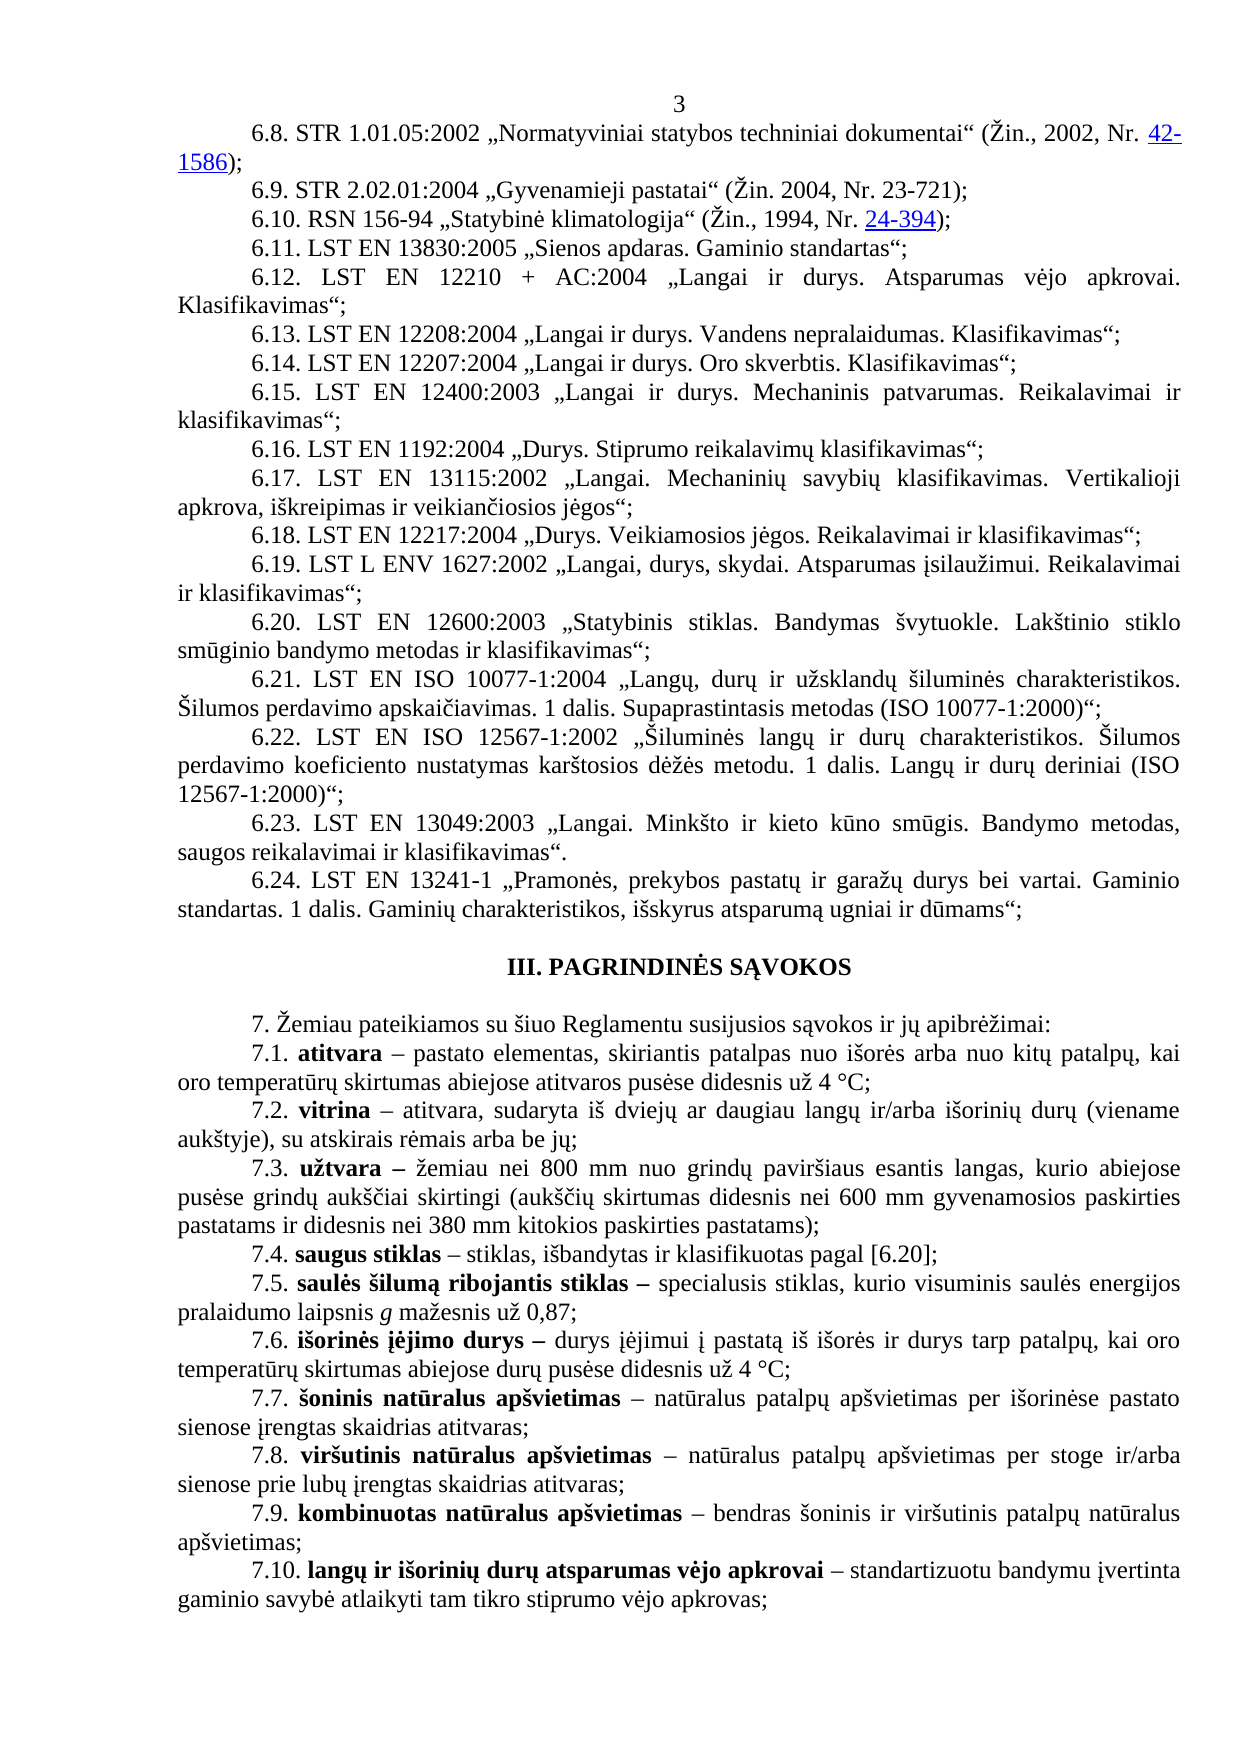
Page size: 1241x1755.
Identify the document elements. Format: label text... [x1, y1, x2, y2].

text 7.4. saugus stiklas – stiklas, išbandytas ir klasifikuotas pagal [6.20]; [177, 1239, 1181, 1268]
text III. PAGRINDINĖS SĄVOKOS [177, 952, 1181, 981]
text 6.14. LST EN 12207:2004 „Langai ir durys. Oro skverbtis. Klasifikavimas“; [177, 348, 1181, 377]
text 7.6. išorinės įėjimo durys – durys įėjimui į pastatą iš išorės ir durys tarp patalpų, kai oro temperatūrų skirtumas abiejose durų pusėse didesnis už 4 °C; [177, 1326, 1181, 1383]
text 6.10. RSN 156-94 „Statybinė klimatologija“ (Žin., 1994, Nr. 24-394); [177, 204, 1181, 233]
text 6.9. STR 2.02.01:2004 „Gyvenamieji pastatai“ (Žin. 2004, Nr. 23-721); [177, 176, 1181, 204]
text 6.8. STR 1.01.05:2002 „Normatyviniai statybos techniniai dokumentai“ (Žin., 2002, Nr. 42-1586); [177, 118, 1181, 176]
text 6.11. LST EN 13830:2005 „Sienos apdaras. Gaminio standartas“; [177, 233, 1181, 262]
text 7.1. atitvara – pastato elementas, skiriantis patalpas nuo išorės arba nuo kitų patalpų, kai oro temperatūrų skirtumas abiejose atitvaros pusėse didesnis už 4 °C; [177, 1038, 1181, 1096]
text 6.12. LST EN 12210 + AC:2004 „Langai ir durys. Atsparumas vėjo apkrovai. Klasifikavimas“; [177, 262, 1181, 319]
text 6.18. LST EN 12217:2004 „Durys. Veikiamosios jėgos. Reikalavimai ir klasifikavimas“; [177, 521, 1181, 549]
text 6.13. LST EN 12208:2004 „Langai ir durys. Vandens nepralaidumas. Klasifikavimas“; [177, 319, 1181, 348]
text 7.10. langų ir išorinių durų atsparumas vėjo apkrovai – standartizuotu bandymu įvertinta gaminio savybė atlaikyti tam tikro stiprumo vėjo apkrovas; [177, 1556, 1181, 1613]
text 6.24. LST EN 13241-1 „Pramonės, prekybos pastatų ir garažų durys bei vartai. Gaminio standartas. 1 dalis. Gaminių charakteristikos, išskyrus atsparumą ugniai ir dūmams“; [177, 866, 1181, 923]
text 6.20. LST EN 12600:2003 „Statybinis stiklas. Bandymas švytuokle. Lakštinio stiklo smūginio bandymo metodas ir klasifikavimas“; [177, 607, 1181, 664]
text 6.21. LST EN ISO 10077-1:2004 „Langų, durų ir užsklandų šiluminės charakteristikos. Šilumos perdavimo apskaičiavimas. 1 dalis. Supaprastintasis metodas (ISO 10077-1:2000)“; [177, 664, 1181, 722]
text 7.5. saulės šilumą ribojantis stiklas – specialusis stiklas, kurio visuminis saulės energijos pralaidumo laipsnis g mažesnis už 0,87; [177, 1268, 1181, 1326]
text 6.15. LST EN 12400:2003 „Langai ir durys. Mechaninis patvarumas. Reikalavimai ir klasifikavimas“; [177, 377, 1181, 434]
text 7. Žemiau pateikiamos su šiuo Reglamentu susijusios sąvokos ir jų apibrėžimai: [177, 1009, 1181, 1038]
text 7.9. kombinuotas natūralus apšvietimas – bendras šoninis ir viršutinis patalpų natūralus apšvietimas; [177, 1498, 1181, 1556]
text 6.23. LST EN 13049:2003 „Langai. Minkšto ir kieto kūno smūgis. Bandymo metodas, saugos reikalavimai ir klasifikavimas“. [177, 808, 1181, 866]
text 7.7. šoninis natūralus apšvietimas – natūralus patalpų apšvietimas per išorinėse pastato sienose įrengtas skaidrias atitvaras; [177, 1383, 1181, 1441]
text 7.3. užtvara – žemiau nei 800 mm nuo grindų paviršiaus esantis langas, kurio abiejose pusėse grindų aukščiai skirtingi (aukščių skirtumas didesnis nei 600 mm gyvenamosios paskirties pastatams ir didesnis nei 380 mm kitokios paskirties pastatams); [177, 1153, 1181, 1239]
text 6.22. LST EN ISO 12567-1:2002 „Šiluminės langų ir durų charakteristikos. Šilumos perdavimo koeficiento nustatymas karštosios dėžės metodu. 1 dalis. Langų ir durų deriniai (ISO 12567-1:2000)“; [177, 722, 1181, 808]
text 7.8. viršutinis natūralus apšvietimas – natūralus patalpų apšvietimas per stoge ir/arba sienose prie lubų įrengtas skaidrias atitvaras; [177, 1441, 1181, 1498]
text 7.2. vitrina – atitvara, sudaryta iš dviejų ar daugiau langų ir/arba išorinių durų (viename aukštyje), su atskirais rėmais arba be jų; [177, 1096, 1181, 1153]
text 6.19. LST L ENV 1627:2002 „Langai, durys, skydai. Atsparumas įsilaužimui. Reikalavimai ir klasifikavimas“; [177, 549, 1181, 607]
text 6.16. LST EN 1192:2004 „Durys. Stiprumo reikalavimų klasifikavimas“; [177, 434, 1181, 463]
text 6.17. LST EN 13115:2002 „Langai. Mechaninių savybių klasifikavimas. Vertikalioji apkrova, iškreipimas ir veikiančiosios jėgos“; [177, 463, 1181, 521]
